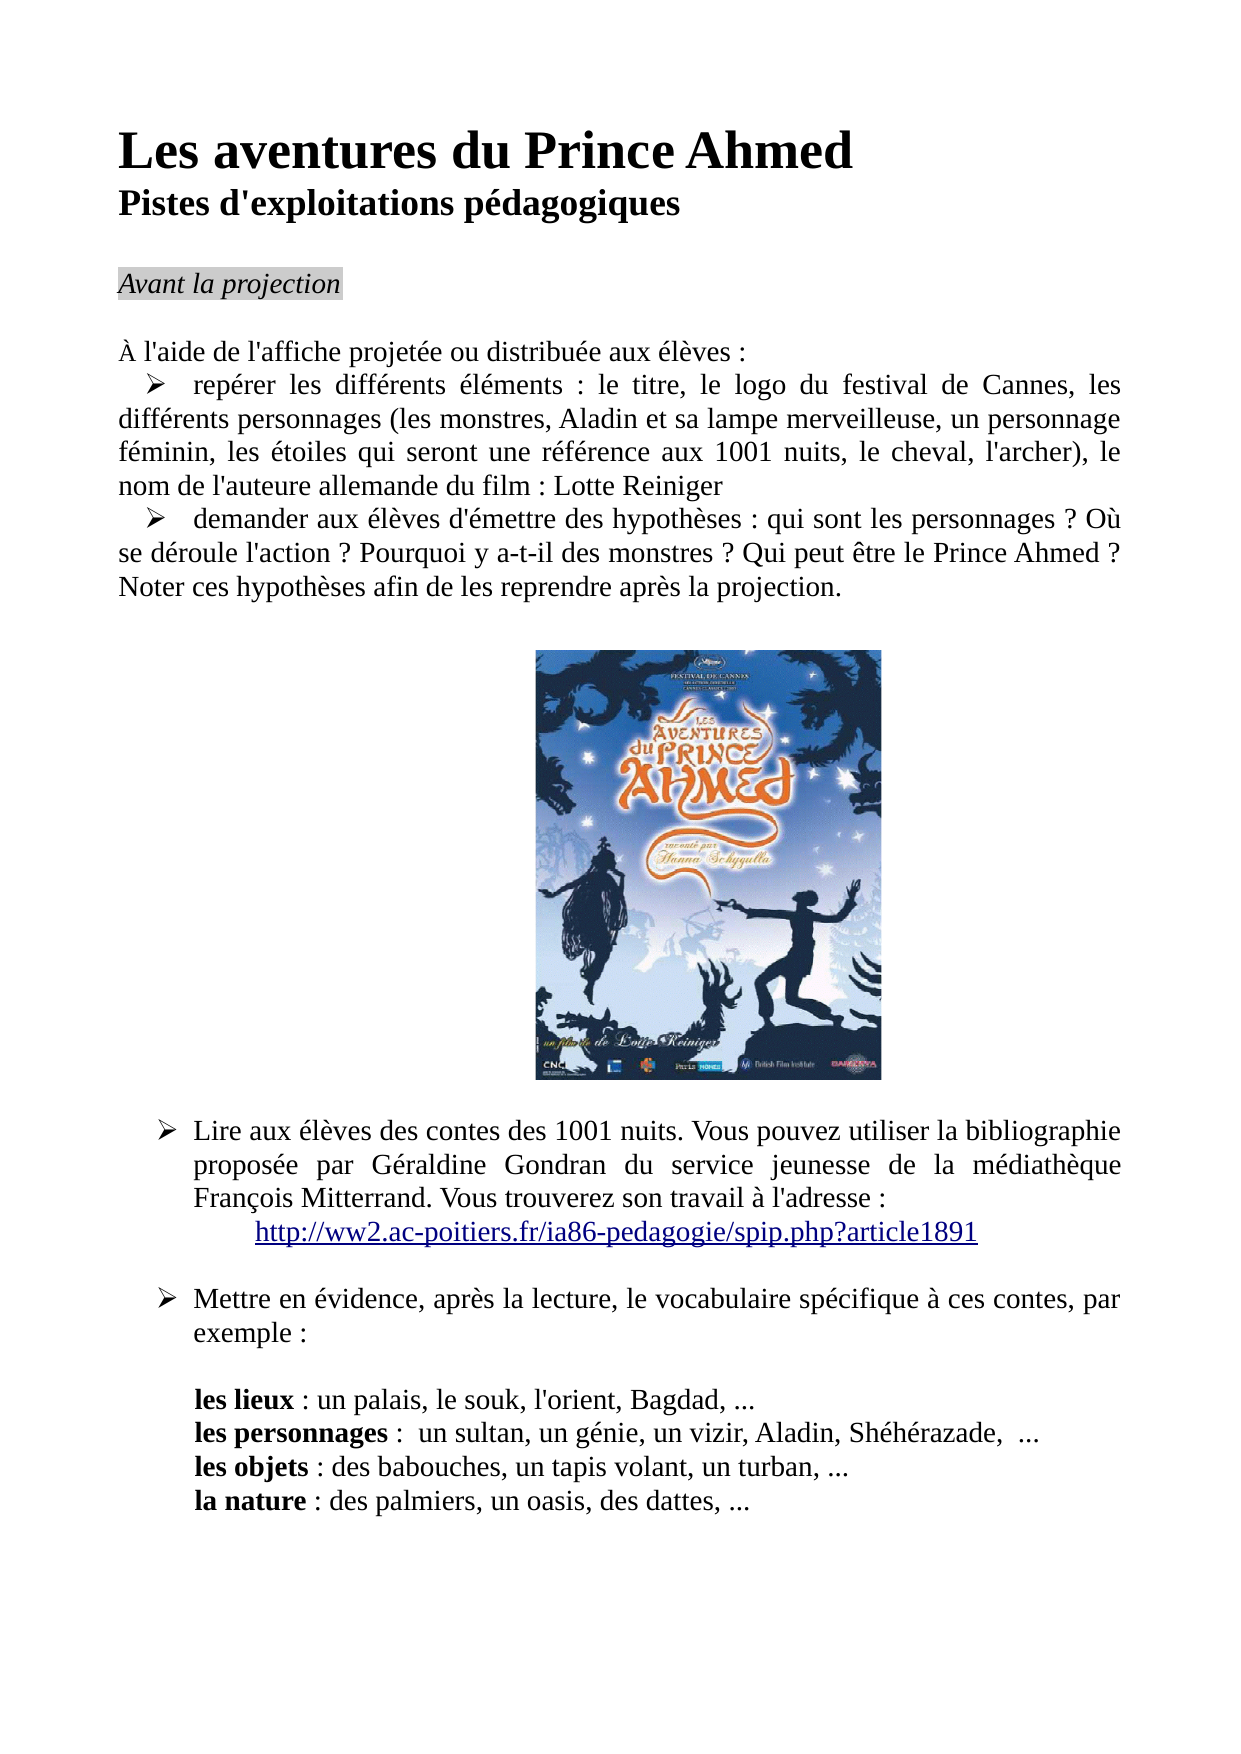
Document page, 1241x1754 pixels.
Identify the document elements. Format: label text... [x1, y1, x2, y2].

text les personnages : un sultan, un génie, un vizir, Aladin, Shéhérazade, ... [194, 1416, 1122, 1449]
list repérer les différents éléments : le titre, le logo du festival de Cannes, les différents personnages (les monstres, Aladin et sa lampe merveilleuse, un personnage féminin, les étoiles qui seront une référence aux 1001 nuits, le cheval, l'archer), le nom de l'auteure allemande du film : Lotte Reiniger [118, 367, 1122, 502]
text Avant la projection [118, 267, 1122, 300]
list Lire aux élèves des contes des 1001 nuits. Vous pouvez utiliser la bibliographie proposée par Géraldine Gondran du service jeunesse de la médiathèque François Mitterrand. Vous trouverez son travail à l'adresse : [156, 1113, 1122, 1214]
list Mettre en évidence, après la lecture, le vocabulaire spécifique à ces contes, par exemple : [156, 1281, 1122, 1348]
text les objets : des babouches, un tapis volant, un turban, ... [194, 1449, 1122, 1483]
text les lieux : un palais, le souk, l'orient, Bagdad, ... [194, 1382, 1122, 1416]
list À l'aide de l'affiche projetée ou distribuée aux élèves : [118, 334, 1122, 367]
text Les aventures du Prince Ahmed [118, 118, 1122, 180]
text la nature : des palmiers, un oasis, des dattes, ... [194, 1483, 1122, 1516]
picture [535, 650, 882, 1080]
text Pistes d'exploitations pédagogiques [118, 180, 1122, 223]
text http://ww2.ac-poitiers.fr/ia86-pedagogie/spip.php?article1891 [118, 1214, 1122, 1248]
list demander aux élèves d'émettre des hypothèses : qui sont les personnages ? Où se déroule l'action ? Pourquoi y a-t-il des monstres ? Qui peut être le Prince Ahmed ? Noter ces hypothèses afin de les reprendre après la projection. [118, 502, 1122, 602]
